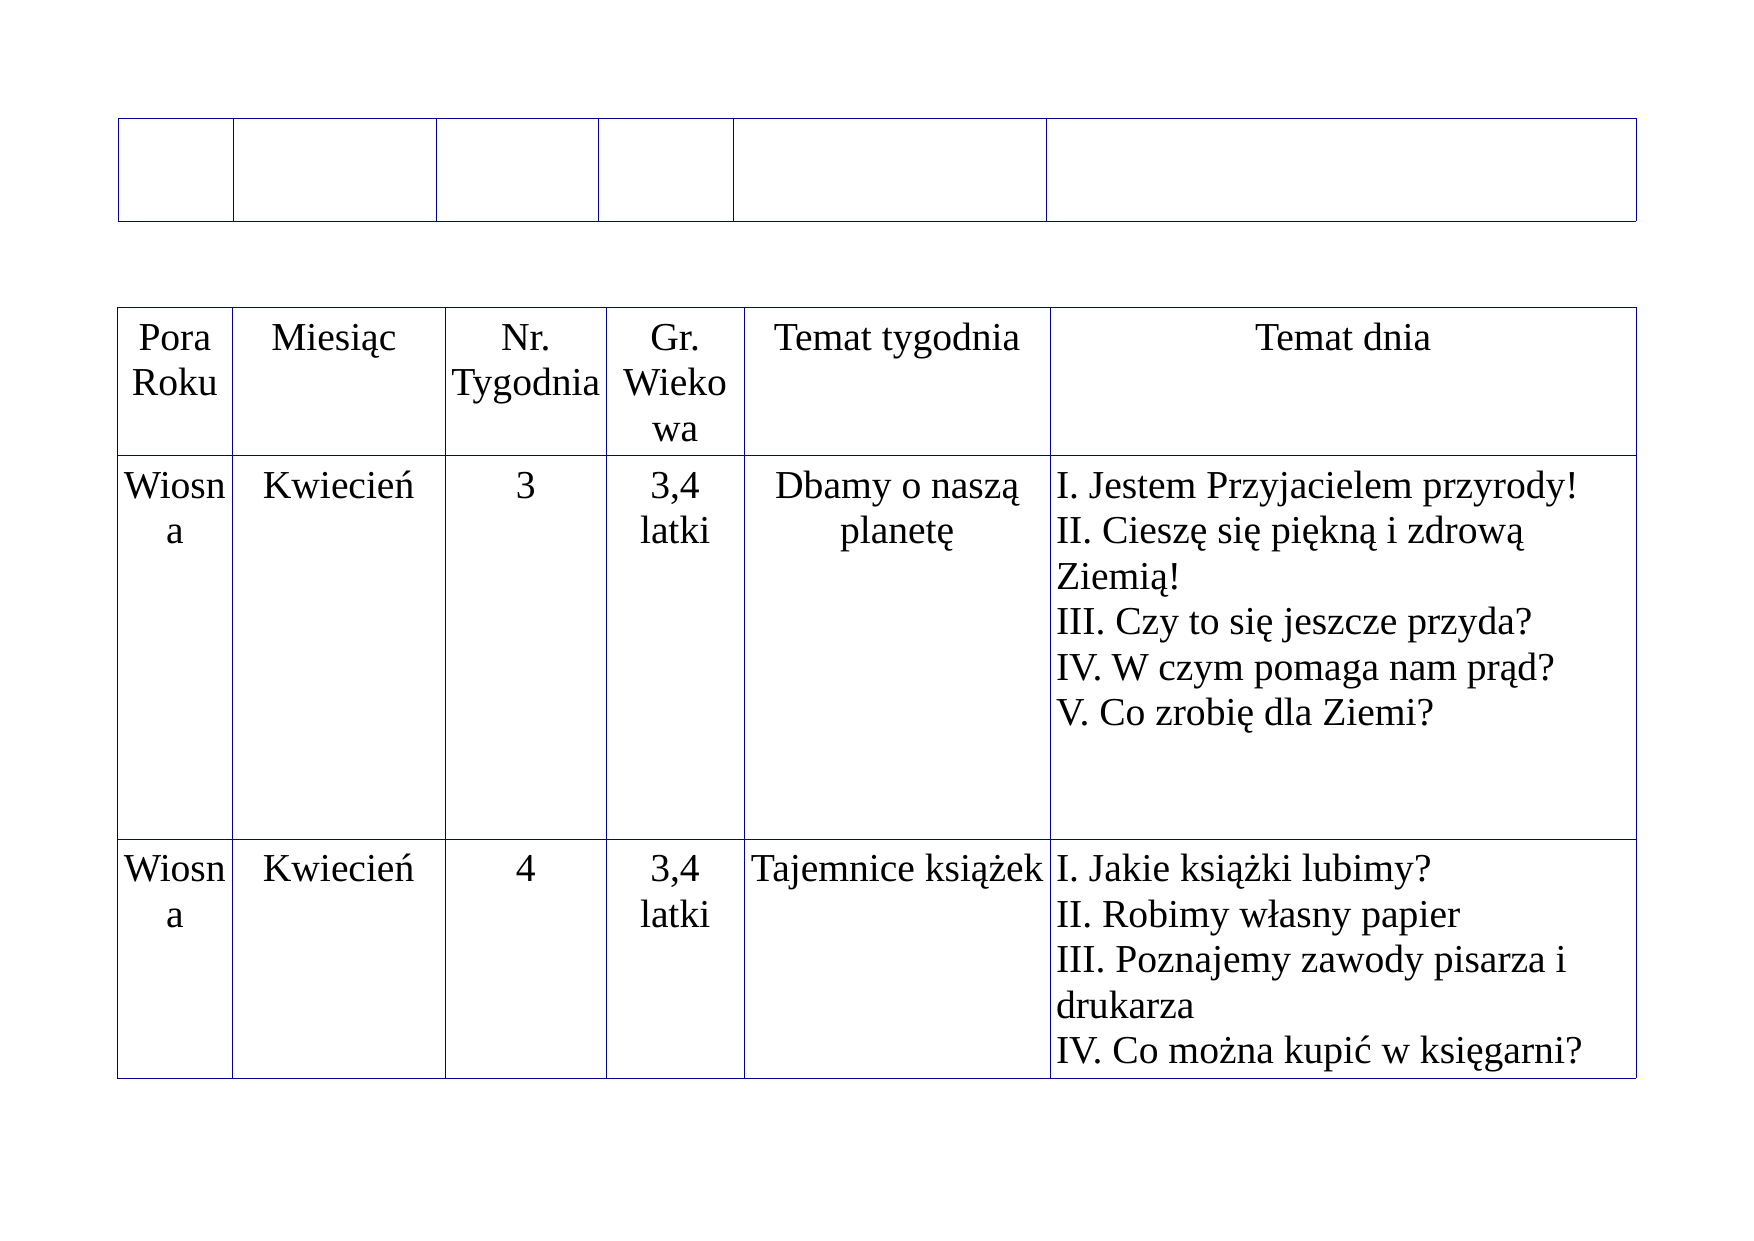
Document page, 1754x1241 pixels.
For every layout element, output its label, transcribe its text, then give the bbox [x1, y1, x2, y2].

table_cell Kwiecień [233, 456, 445, 839]
table_cell [734, 119, 1046, 221]
table_header Temat tygodnia [745, 308, 1050, 455]
table_cell Wiosna [118, 840, 232, 1078]
table_cell Wiosna [118, 456, 232, 839]
table_cell Tajemnice książek [745, 840, 1050, 1078]
table_cell 3 [446, 456, 606, 839]
table_cell 4 [446, 840, 606, 1078]
table_header Gr. Wiekowa [607, 308, 744, 455]
table_header Nr. Tygodnia [446, 308, 606, 455]
table_cell [119, 119, 233, 221]
table_cell 3,4 latki [607, 456, 744, 839]
table_cell [599, 119, 733, 221]
table_cell I. Jestem Przyjacielem przyrody! II. Cieszę się piękną i zdrową Ziemią! III. Czy to się jeszcze przyda? IV. W czym pomaga nam prąd? V. Co zrobię dla Ziemi? [1051, 456, 1636, 839]
table_cell 3,4 latki [607, 840, 744, 1078]
table_cell [437, 119, 598, 221]
table_header Pora Roku [118, 308, 232, 455]
table_cell [234, 119, 436, 221]
table_cell [1047, 119, 1636, 221]
table_header Temat dnia [1051, 308, 1636, 455]
table_cell I. Jakie książki lubimy? II. Robimy własny papier III. Poznajemy zawody pisarza i drukarza IV. Co można kupić w księgarni? [1051, 840, 1636, 1078]
table_cell Kwiecień [233, 840, 445, 1078]
table_cell Dbamy o naszą planetę [745, 456, 1050, 839]
table_header Miesiąc [233, 308, 445, 455]
